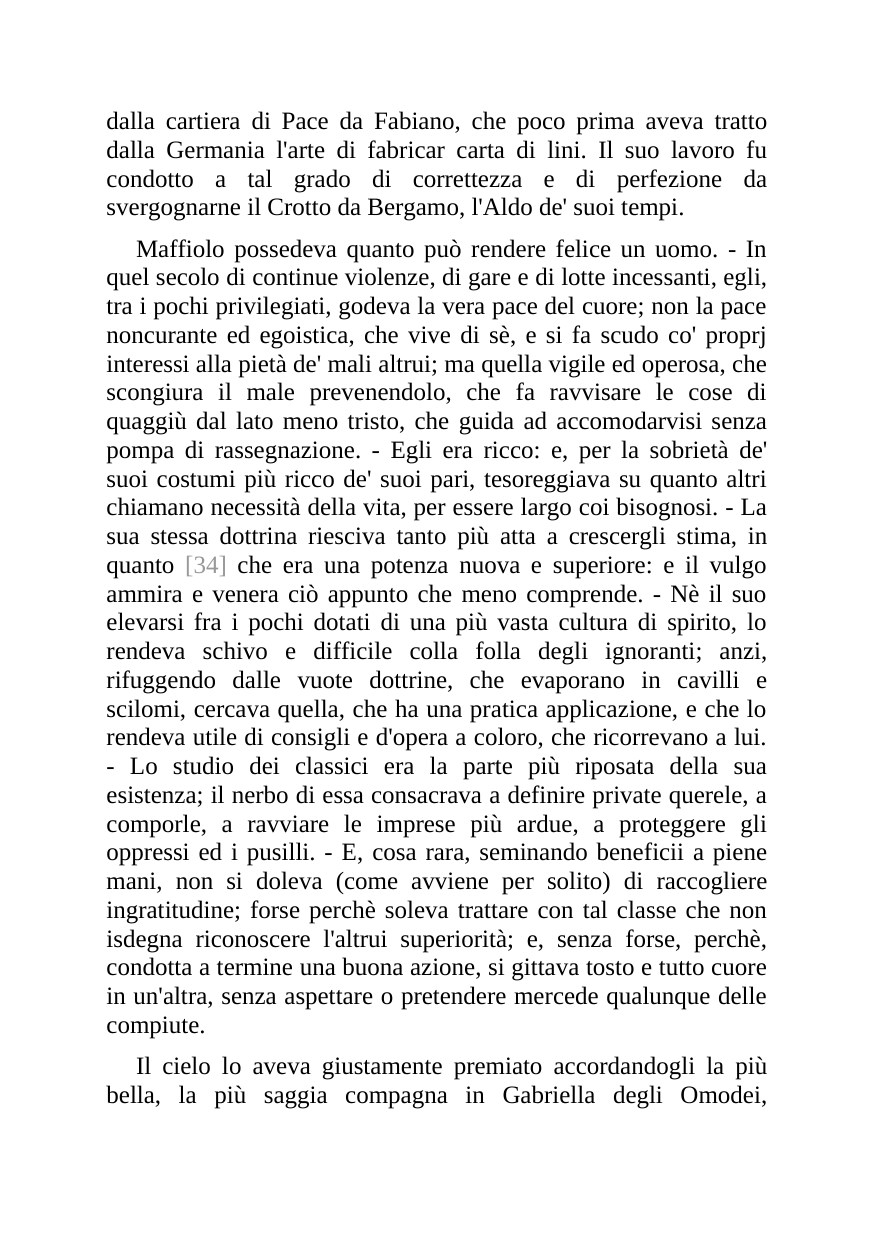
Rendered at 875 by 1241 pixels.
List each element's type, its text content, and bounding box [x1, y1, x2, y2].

text Maffiolo possedeva quanto può rendere felice un uomo. - In quel secolo di continue violenze, di gare e di lotte incessanti, egli, tra i pochi privilegiati, godeva la vera pace del cuore; non la pace noncurante ed egoistica, che vive di sè, e si fa scudo co' proprj interessi alla pietà de' mali altrui; ma quella vigile ed operosa, che scongiura il male prevenendolo, che fa ravvisare le cose di quaggiù dal lato meno tristo, che guida ad accomodarvisi senza pompa di rassegnazione. - Egli era ricco: e, per la sobrietà de' suoi costumi più ricco de' suoi pari, tesoreggiava su quanto altri chiamano necessità della vita, per essere largo coi bisognosi. - La sua stessa dottrina riesciva tanto più atta a crescergli stima, in quanto [34] che era una potenza nuova e superiore: e il vulgo ammira e venera ciò appunto che meno comprende. - Nè il suo elevarsi fra i pochi dotati di una più vasta cultura di spirito, lo rendeva schivo e difficile colla folla degli ignoranti; anzi, rifuggendo dalle vuote dottrine, che evaporano in cavilli e scilomi, cercava quella, che ha una pratica applicazione, e che lo rendeva utile di consigli e d'opera a coloro, che ricorrevano a lui. - Lo studio dei classici era la parte più riposata della sua esistenza; il nerbo di essa consacrava a definire private querele, a comporle, a ravviare le imprese più ardue, a proteggere gli oppressi ed i pusilli. - E, cosa rara, seminando beneficii a piene mani, non si doleva (come avviene per solito) di raccogliere ingratitudine; forse perchè soleva trattare con tal classe che non isdegna riconoscere l'altrui superiorità; e, senza forse, perchè, condotta a termine una buona azione, si gittava tosto e tutto cuore in un'altra, senza aspettare o pretendere mercede qualunque delle compiute. [106, 234, 768, 1039]
text dalla cartiera di Pace da Fabiano, che poco prima aveva tratto dalla Germania l'arte di fabricar carta di lini. Il suo lavoro fu condotto a tal grado di correttezza e di perfezione da svergognarne il Crotto da Bergamo, l'Aldo de' suoi tempi. [106, 106, 768, 221]
text Il cielo lo aveva giustamente premiato accordandogli la più bella, la più saggia compagna in Gabriella degli Omodei, [106, 1051, 768, 1109]
